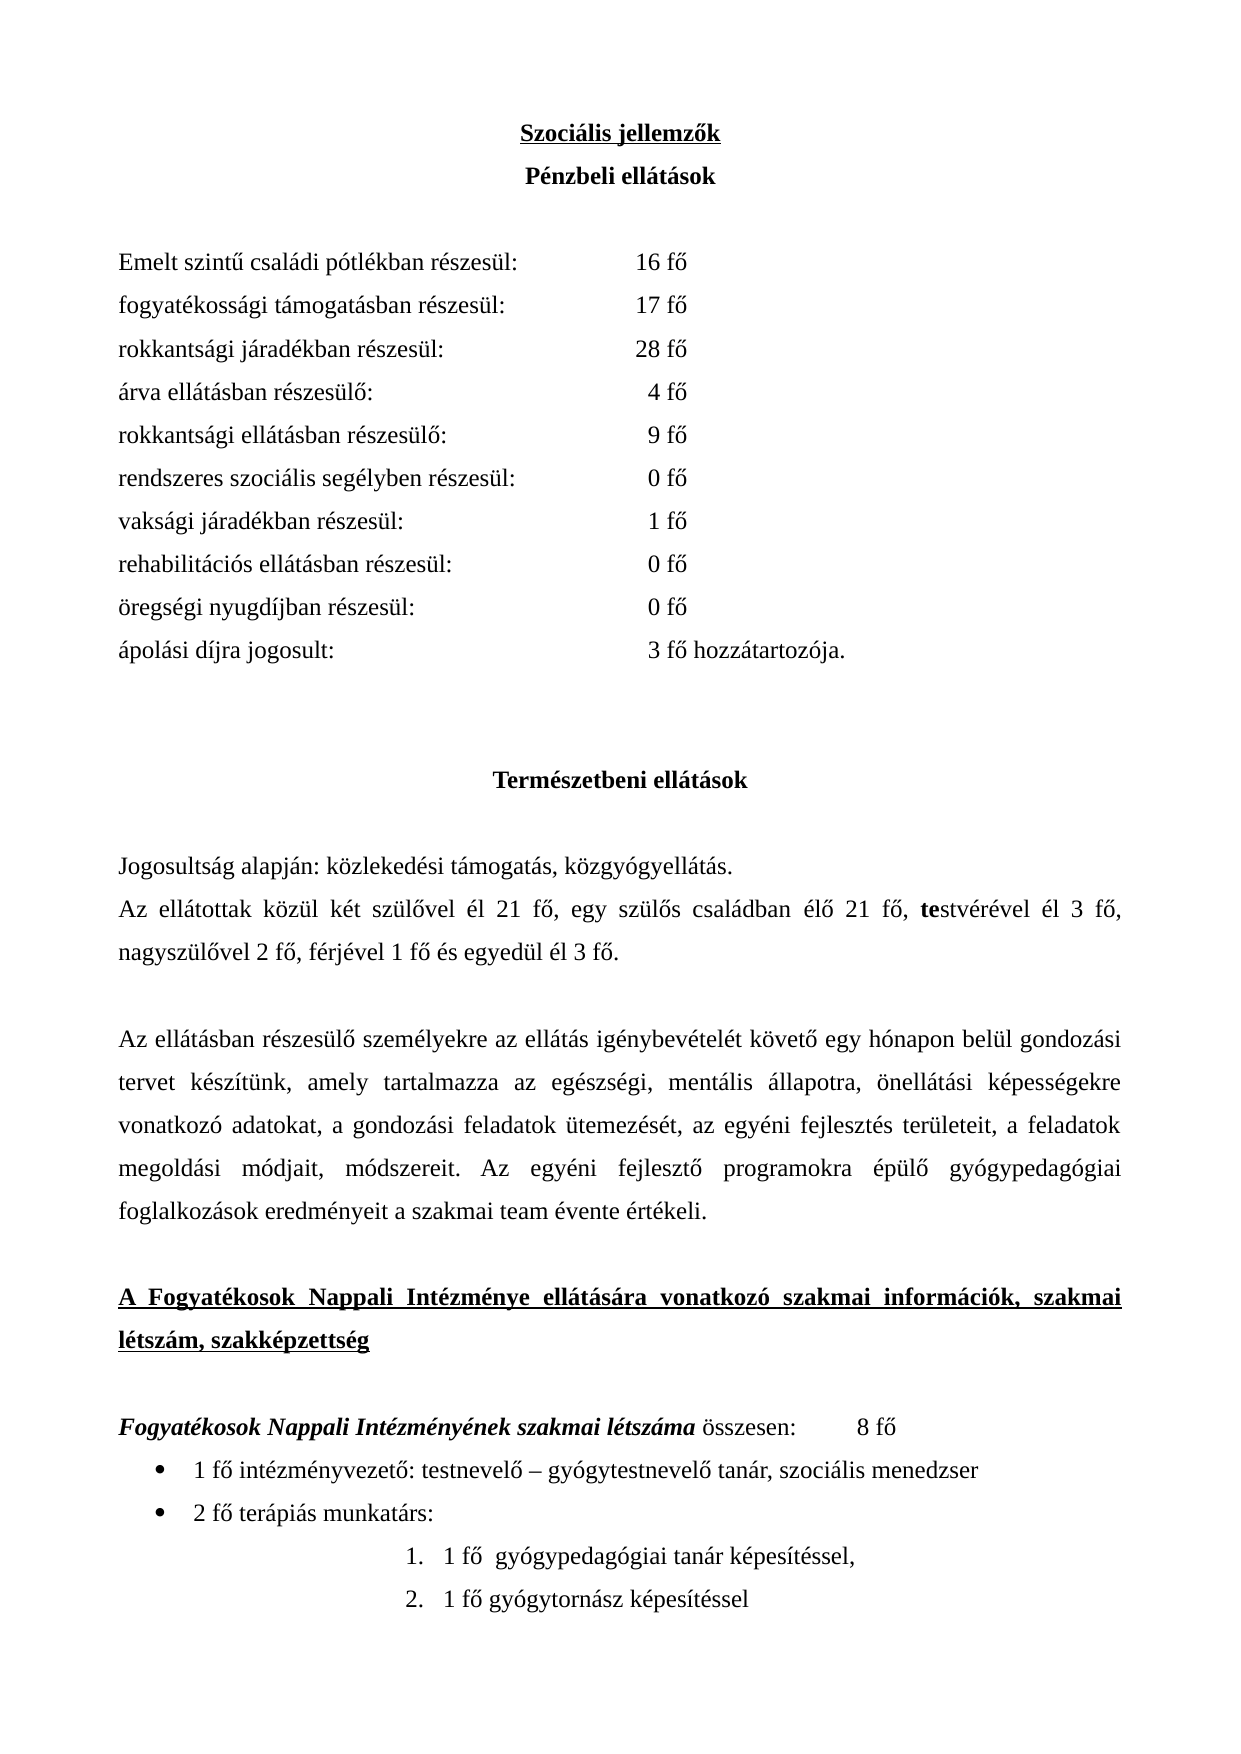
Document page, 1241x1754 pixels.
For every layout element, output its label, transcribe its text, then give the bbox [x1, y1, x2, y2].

text árva ellátásban részesülő: 4 fő [118, 377, 1122, 406]
text ápolási díjra jogosult: 3 fő hozzátartozója. [118, 636, 1122, 664]
text Szociális jellemzők [118, 118, 1122, 147]
text Fogyatékosok Nappali Intézményének szakmai létszáma összesen: 8 fő [118, 1412, 1122, 1441]
text Jogosultság alapján: közlekedési támogatás, közgyógyellátás. [118, 851, 1122, 880]
list 1 fő gyógytornász képesítéssel [405, 1584, 1122, 1613]
text Az ellátásban részesülő személyekre az ellátás igénybevételét követő egy hónapon belül gondozási tervet készítünk, amely tartalmazza az egészségi, mentális állapotra, önellátási képességekre vonatkozó adatokat, a gondozási feladatok ütemezését, az egyéni fejlesztés területeit, a feladatok megoldási módjait, módszereit. Az egyéni fejlesztő programokra épülő gyógypedagógiai foglalkozások eredményeit a szakmai team évente értékeli. [118, 1024, 1122, 1225]
list 2 fő terápiás munkatárs: [156, 1498, 1122, 1527]
text Az ellátottak közül két szülővel él 21 fő, egy szülős családban élő 21 fő, testvérével él 3 fő, nagyszülővel 2 fő, férjével 1 fő és egyedül él 3 fő. [118, 894, 1122, 966]
list 1 fő gyógypedagógiai tanár képesítéssel, [405, 1541, 1122, 1570]
text Természetbeni ellátások [118, 765, 1122, 794]
text rehabilitációs ellátásban részesül: 0 fő [118, 549, 1122, 578]
list 1 fő intézményvezető: testnevelő – gyógytestnevelő tanár, szociális menedzser [156, 1455, 1122, 1484]
text létszám, szakképzettség [118, 1309, 1122, 1354]
text Pénzbeli ellátások [118, 161, 1122, 190]
text rokkantsági ellátásban részesülő: 9 fő [118, 420, 1122, 449]
text rendszeres szociális segélyben részesül: 0 fő [118, 463, 1122, 492]
text Emelt szintű családi pótlékban részesül: 16 fő [118, 247, 1122, 276]
text fogyatékossági támogatásban részesül: 17 fő [118, 291, 1122, 319]
text vaksági járadékban részesül: 1 fő [118, 506, 1122, 535]
text rokkantsági járadékban részesül: 28 fő [118, 334, 1122, 362]
text A Fogyatékosok Nappali Intézménye ellátására vonatkozó szakmai információk, szakmai [118, 1282, 1122, 1307]
text öregségi nyugdíjban részesül: 0 fő [118, 592, 1122, 621]
